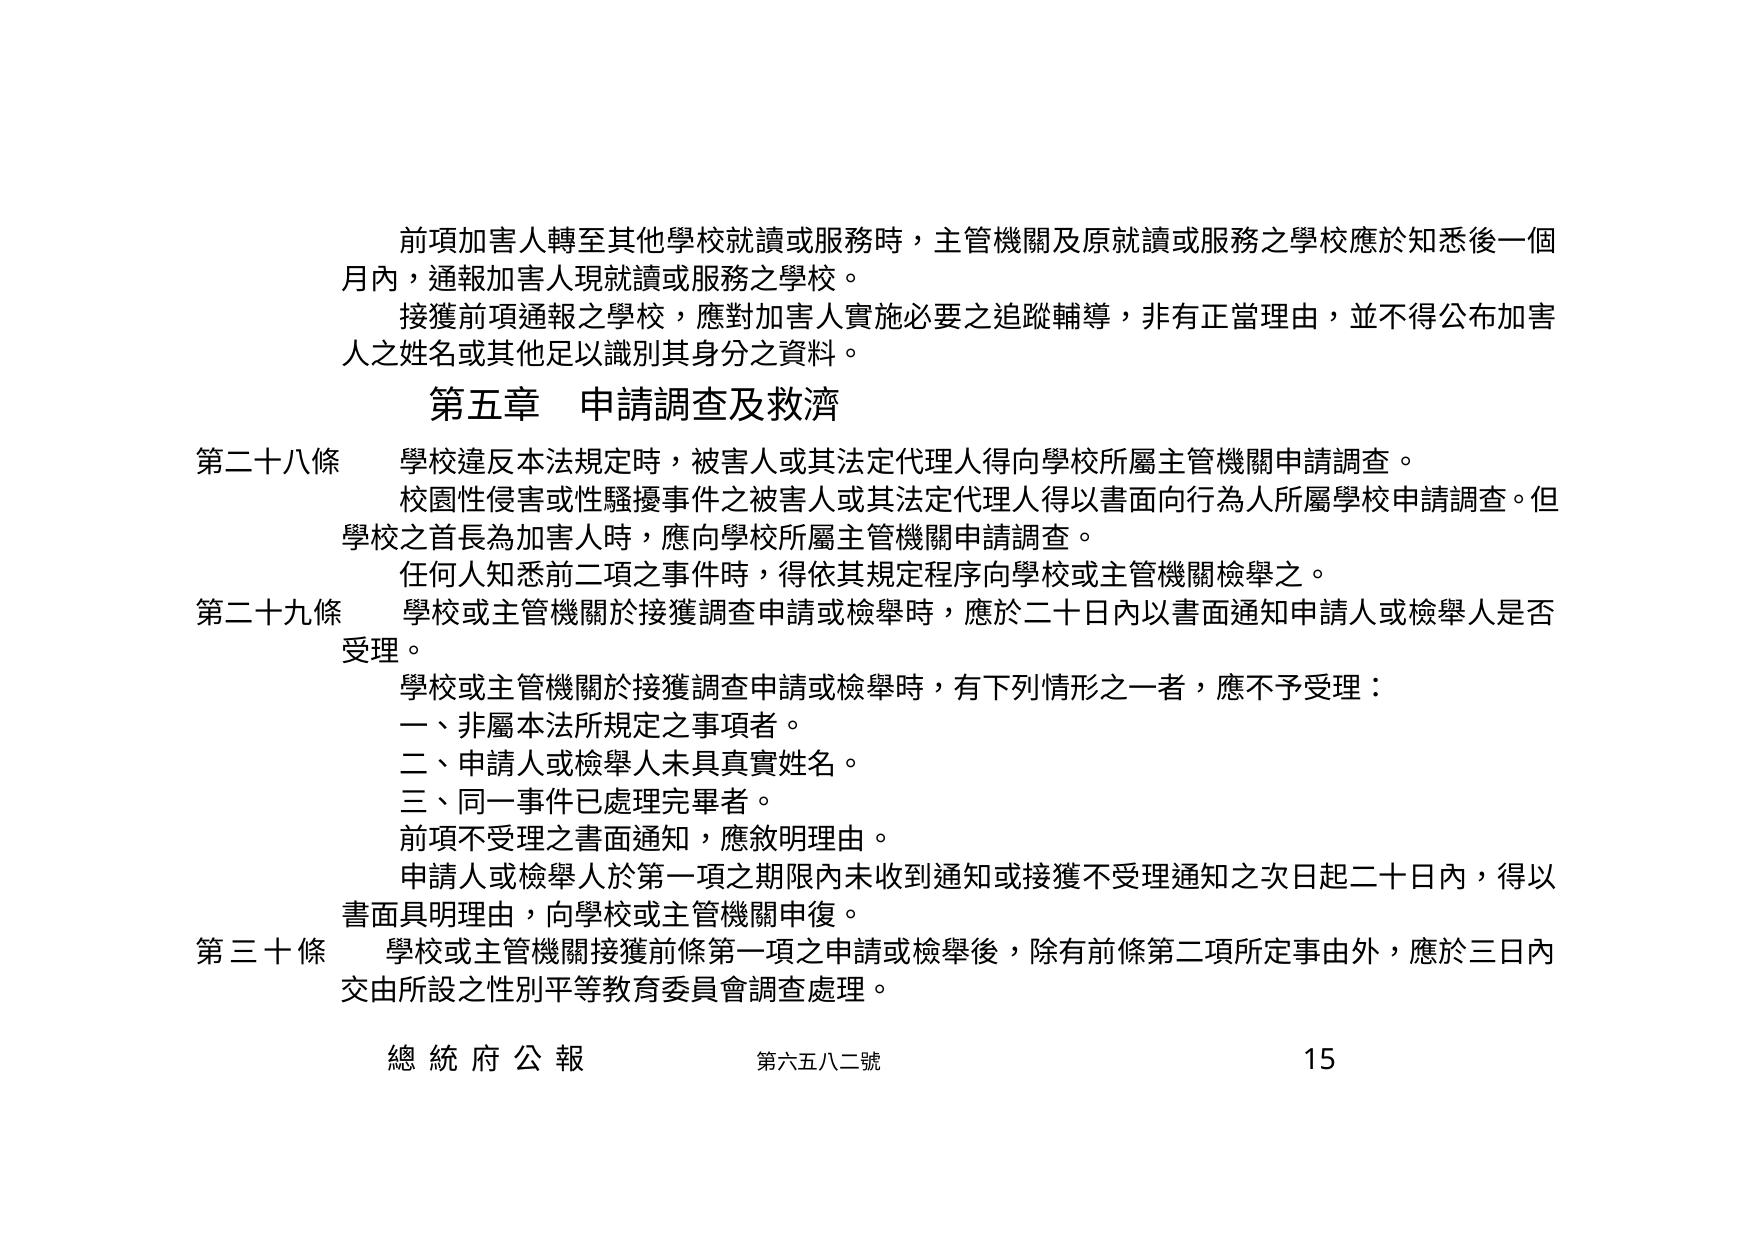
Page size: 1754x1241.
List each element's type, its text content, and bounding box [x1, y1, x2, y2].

text 接獲前項通報之學校，應對加害人實施必要之追蹤輔導，非有正當理由，並不得公布加害人之姓名或其他足以識別其身分之資料。 [341, 297, 1559, 372]
text 第三十條 學校或主管機關接獲前條第一項之申請或檢舉後，除有前條第二項所定事由外，應於三日內交由所設之性別平等教育委員會調查處理。 [195, 933, 1559, 1008]
text 第二十九條 學校或主管機關於接獲調查申請或檢舉時，應於二十日內以書面通知申請人或檢舉人是否受理。 [195, 593, 1559, 669]
text 三、同一事件已處理完畢者。 [399, 782, 1559, 820]
text 申請人或檢舉人於第一項之期限內未收到通知或接獲不受理通知之次日起二十日內，得以書面具明理由，向學校或主管機關申復。 [341, 857, 1559, 933]
text 一、非屬本法所規定之事項者。 [399, 707, 1559, 744]
text 第二十八條 學校違反本法規定時，被害人或其法定代理人得向學校所屬主管機關申請調查。 [195, 443, 1559, 480]
text 第五章 申請調查及救濟 [428, 389, 1559, 426]
text 任何人知悉前二項之事件時，得依其規定程序向學校或主管機關檢舉之。 [341, 556, 1559, 593]
text 二、申請人或檢舉人未具真實姓名。 [399, 744, 1559, 782]
text 校園性侵害或性騷擾事件之被害人或其法定代理人得以書面向行為人所屬學校申請調查。但學校之首長為加害人時，應向學校所屬主管機關申請調查。 [341, 480, 1559, 556]
text 前項不受理之書面通知，應敘明理由。 [341, 820, 1559, 857]
text 學校或主管機關於接獲調查申請或檢舉時，有下列情形之一者，應不予受理： [341, 669, 1559, 707]
text 前項加害人轉至其他學校就讀或服務時，主管機關及原就讀或服務之學校應於知悉後一個月內，通報加害人現就讀或服務之學校。 [341, 222, 1559, 297]
